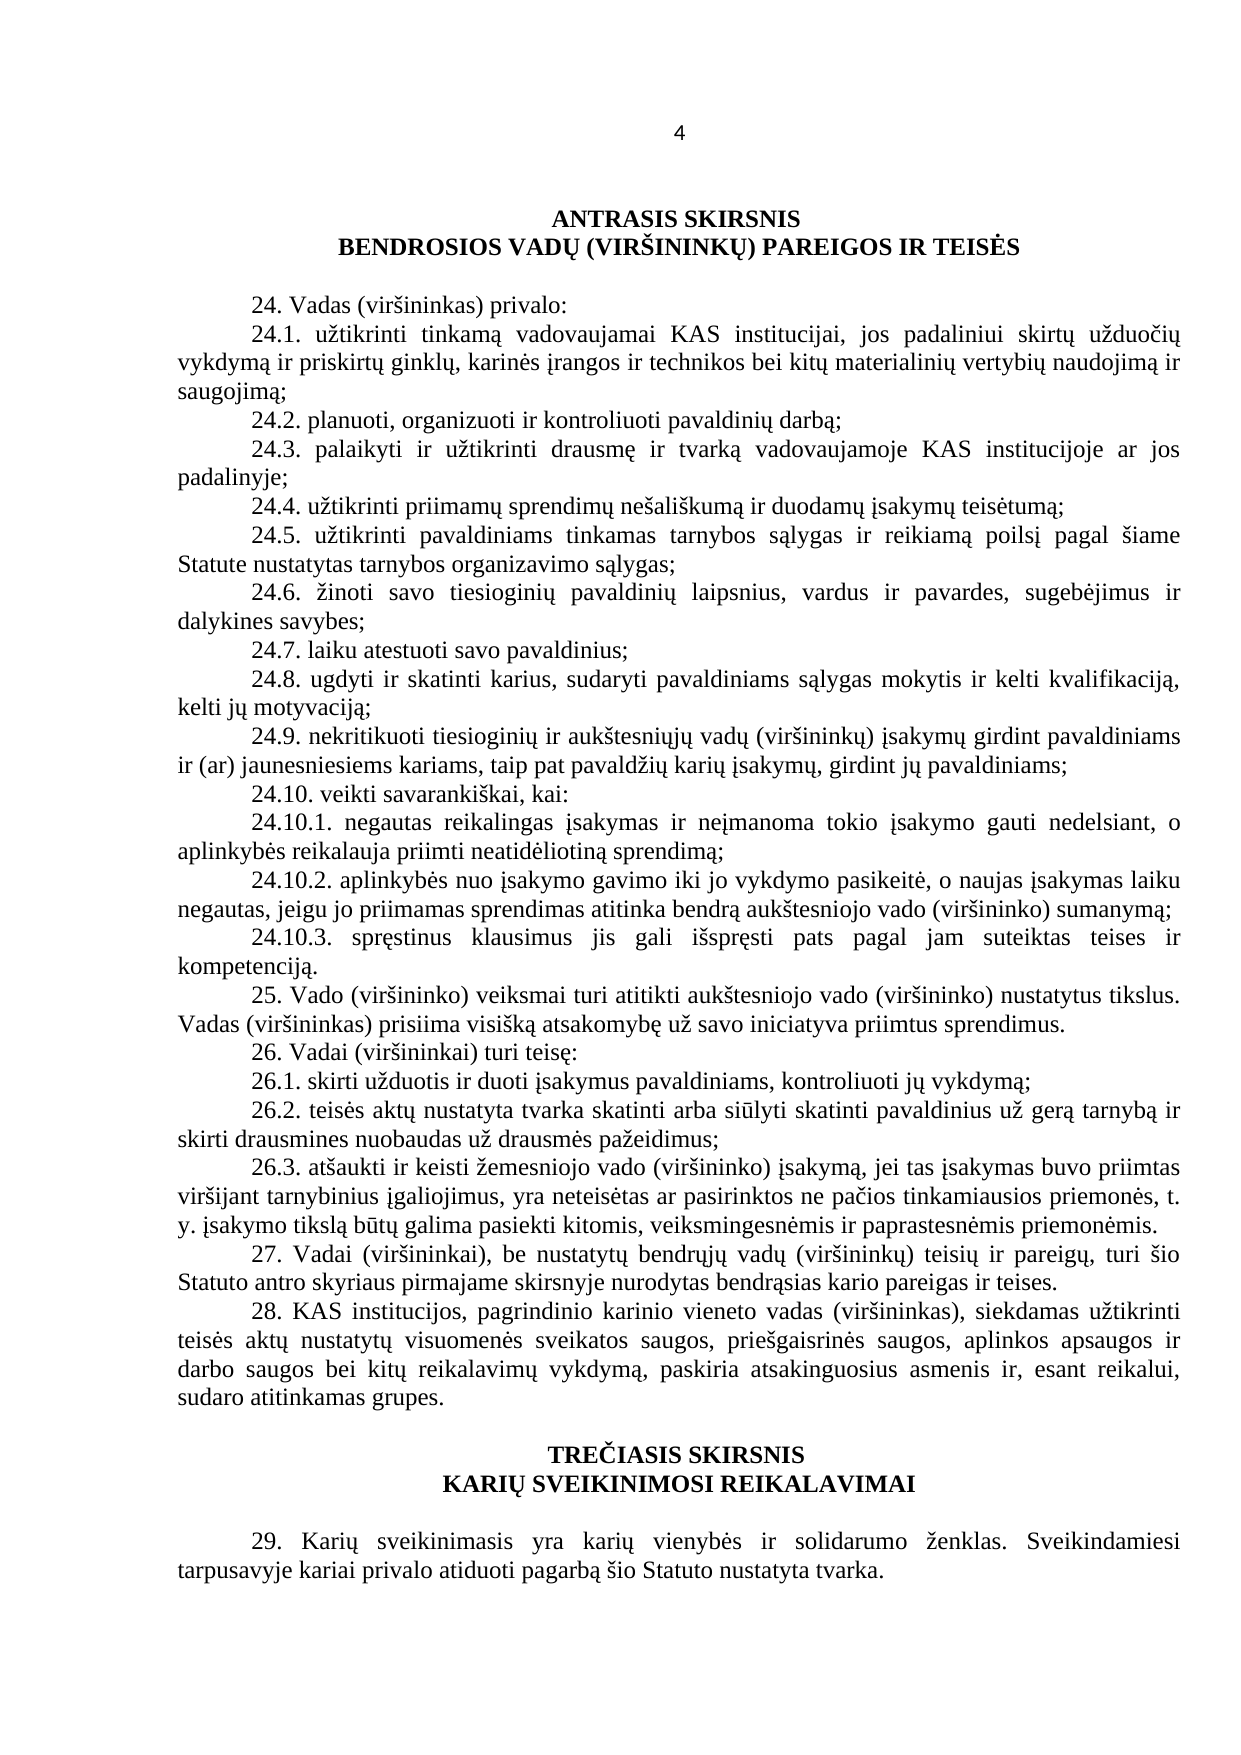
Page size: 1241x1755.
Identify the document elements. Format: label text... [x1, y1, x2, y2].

text BENDROSIOS VADŲ (VIRŠININKŲ) PAREIGOS IR TEISĖS [177, 232, 1181, 261]
text 25. Vado (viršininko) veiksmai turi atitikti aukštesniojo vado (viršininko) nustatytus tikslus. Vadas (viršininkas) prisiima visišką atsakomybę už savo iniciatyva priimtus sprendimus. [177, 980, 1181, 1037]
text 24.3. palaikyti ir užtikrinti drausmę ir tvarką vadovaujamoje KAS institucijoje ar jos padalinyje; [177, 434, 1181, 491]
text KARIŲ SVEIKINIMOSI REIKALAVIMAI [177, 1469, 1181, 1497]
text 24.4. užtikrinti priimamų sprendimų nešališkumą ir duodamų įsakymų teisėtumą; [177, 491, 1181, 520]
text 24.7. laiku atestuoti savo pavaldinius; [177, 635, 1181, 664]
text 27. Vadai (viršininkai), be nustatytų bendrųjų vadų (viršininkų) teisių ir pareigų, turi šio Statuto antro skyriaus pirmajame skirsnyje nurodytas bendrąsias kario pareigas ir teises. [177, 1239, 1181, 1296]
text 26. Vadai (viršininkai) turi teisę: [177, 1037, 1181, 1066]
text 29. Karių sveikinimasis yra karių vienybės ir solidarumo ženklas. Sveikindamiesi tarpusavyje kariai privalo atiduoti pagarbą šio Statuto nustatyta tvarka. [177, 1526, 1181, 1584]
text ANTRASIS SKIRSNIS [177, 204, 1181, 232]
text 26.2. teisės aktų nustatyta tvarka skatinti arba siūlyti skatinti pavaldinius už gerą tarnybą ir skirti drausmines nuobaudas už drausmės pažeidimus; [177, 1095, 1181, 1152]
text 26.3. atšaukti ir keisti žemesniojo vado (viršininko) įsakymą, jei tas įsakymas buvo priimtas viršijant tarnybinius įgaliojimus, yra neteisėtas ar pasirinktos ne pačios tinkamiausios priemonės, t. y. įsakymo tikslą būtų galima pasiekti kitomis, veiksmingesnėmis ir paprastesnėmis priemonėmis. [177, 1152, 1181, 1239]
text 24.1. užtikrinti tinkamą vadovaujamai KAS institucijai, jos padaliniui skirtų užduočių vykdymą ir priskirtų ginklų, karinės įrangos ir technikos bei kitų materialinių vertybių naudojimą ir saugojimą; [177, 319, 1181, 405]
text 24.10. veikti savarankiškai, kai: [177, 779, 1181, 807]
text 24.6. žinoti savo tiesioginių pavaldinių laipsnius, vardus ir pavardes, sugebėjimus ir dalykines savybes; [177, 577, 1181, 635]
text 24.5. užtikrinti pavaldiniams tinkamas tarnybos sąlygas ir reikiamą poilsį pagal šiame Statute nustatytas tarnybos organizavimo sąlygas; [177, 520, 1181, 577]
text TREČIASIS SKIRSNIS [177, 1440, 1181, 1469]
text 24. Vadas (viršininkas) privalo: [177, 290, 1181, 319]
text 24.10.3. spręstinus klausimus jis gali išspręsti pats pagal jam suteiktas teises ir kompetenciją. [177, 922, 1181, 980]
text 24.10.1. negautas reikalingas įsakymas ir neįmanoma tokio įsakymo gauti nedelsiant, o aplinkybės reikalauja priimti neatidėliotiną sprendimą; [177, 807, 1181, 865]
text 24.10.2. aplinkybės nuo įsakymo gavimo iki jo vykdymo pasikeitė, o naujas įsakymas laiku negautas, jeigu jo priimamas sprendimas atitinka bendrą aukštesniojo vado (viršininko) sumanymą; [177, 865, 1181, 922]
text 28. KAS institucijos, pagrindinio karinio vieneto vadas (viršininkas), siekdamas užtikrinti teisės aktų nustatytų visuomenės sveikatos saugos, priešgaisrinės saugos, aplinkos apsaugos ir darbo saugos bei kitų reikalavimų vykdymą, paskiria atsakinguosius asmenis ir, esant reikalui, sudaro atitinkamas grupes. [177, 1296, 1181, 1411]
text 26.1. skirti užduotis ir duoti įsakymus pavaldiniams, kontroliuoti jų vykdymą; [177, 1066, 1181, 1095]
text 24.9. nekritikuoti tiesioginių ir aukštesniųjų vadų (viršininkų) įsakymų girdint pavaldiniams ir (ar) jaunesniesiems kariams, taip pat pavaldžių karių įsakymų, girdint jų pavaldiniams; [177, 721, 1181, 779]
text 24.2. planuoti, organizuoti ir kontroliuoti pavaldinių darbą; [177, 405, 1181, 434]
text 24.8. ugdyti ir skatinti karius, sudaryti pavaldiniams sąlygas mokytis ir kelti kvalifikaciją, kelti jų motyvaciją; [177, 664, 1181, 721]
